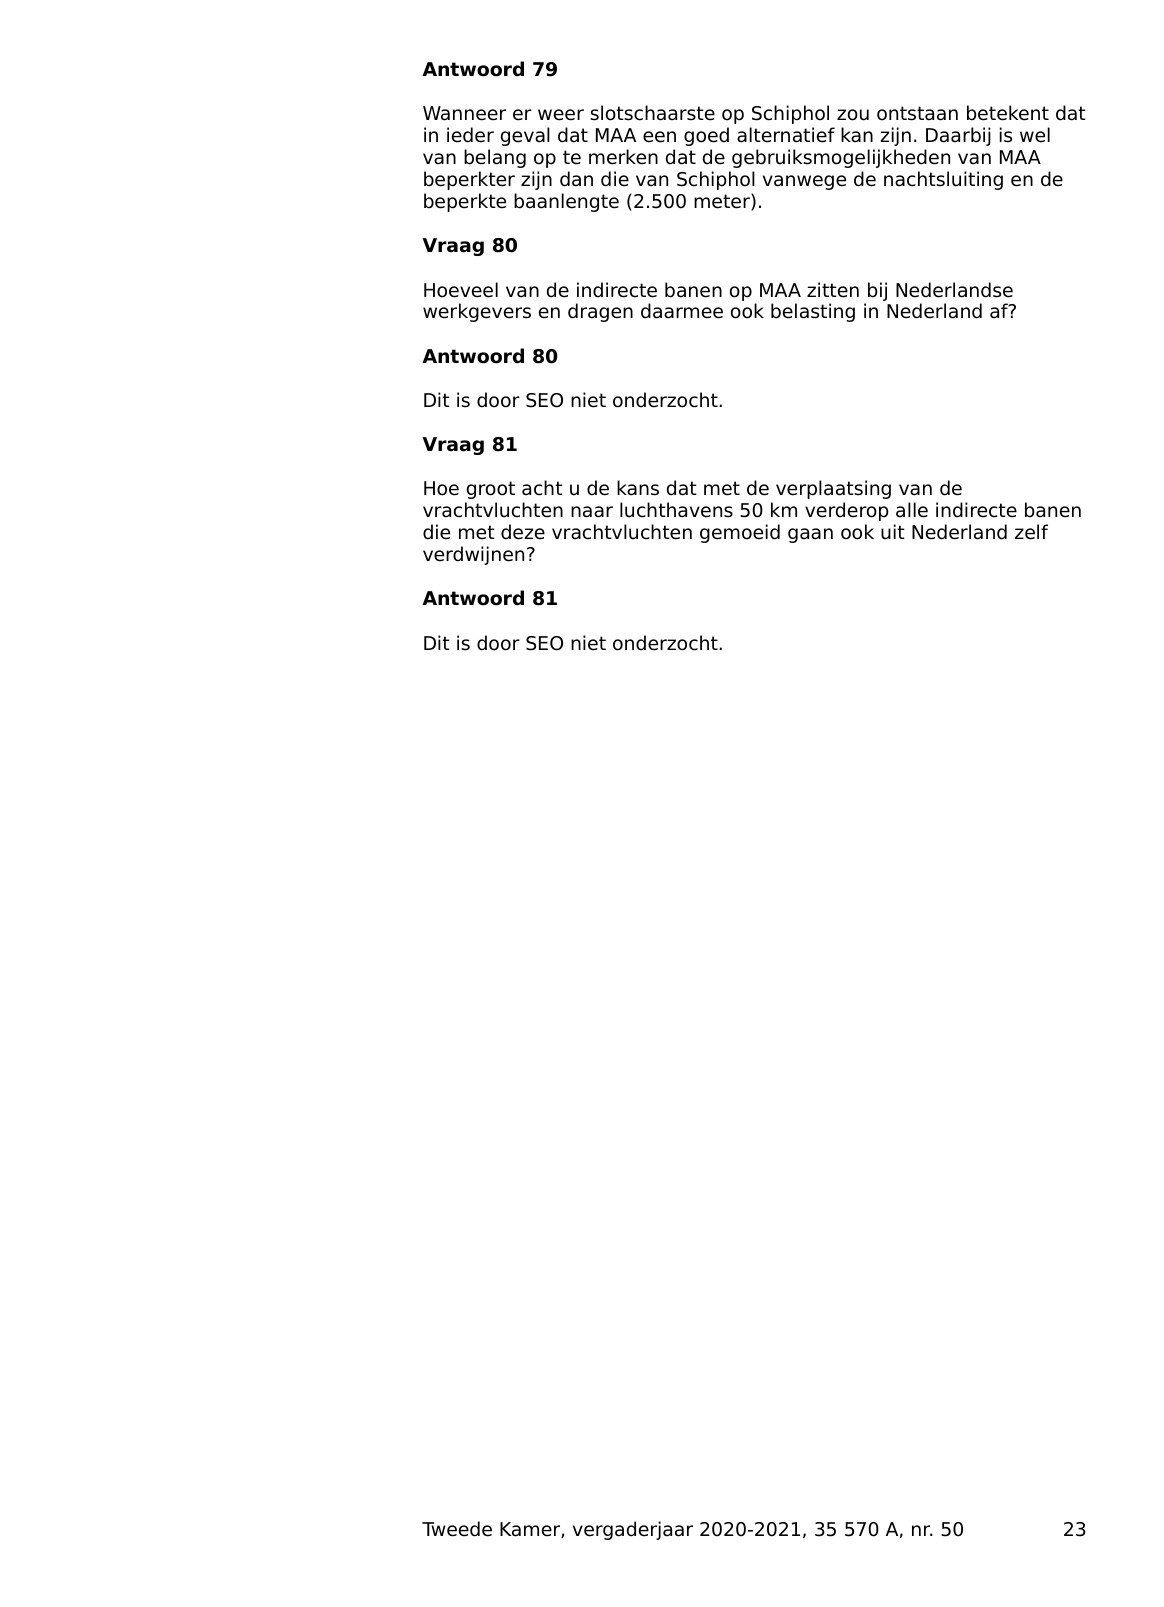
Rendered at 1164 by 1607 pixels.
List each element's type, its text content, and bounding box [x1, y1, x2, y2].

text Hoe groot acht u de kans dat met de verplaatsing van de vrachtvluchten naar luchthavens 50 km verderop alle indirecte banen die met deze vrachtvluchten gemoeid gaan ook uit Nederland zelf verdwijnen? [422, 478, 1087, 566]
text Wanneer er weer slotschaarste op Schiphol zou ontstaan betekent dat in ieder geval dat MAA een goed alternatief kan zijn. Daarbij is wel van belang op te merken dat de gebruiksmogelijkheden van MAA beperkter zijn dan die van Schiphol vanwege de nachtsluiting en de beperkte baanlengte (2.500 meter). [422, 103, 1087, 213]
subtitle Antwoord 81 [422, 588, 1087, 610]
subtitle Vraag 80 [422, 235, 1087, 257]
subtitle Antwoord 80 [422, 346, 1087, 368]
text Dit is door SEO niet onderzocht. [422, 632, 1087, 654]
text Hoeveel van de indirecte banen op MAA zitten bij Nederlandse werkgevers en dragen daarmee ook belasting in Nederland af? [422, 279, 1087, 323]
subtitle Antwoord 79 [422, 59, 1087, 81]
text Dit is door SEO niet onderzocht. [422, 390, 1087, 412]
subtitle Vraag 81 [422, 434, 1087, 456]
